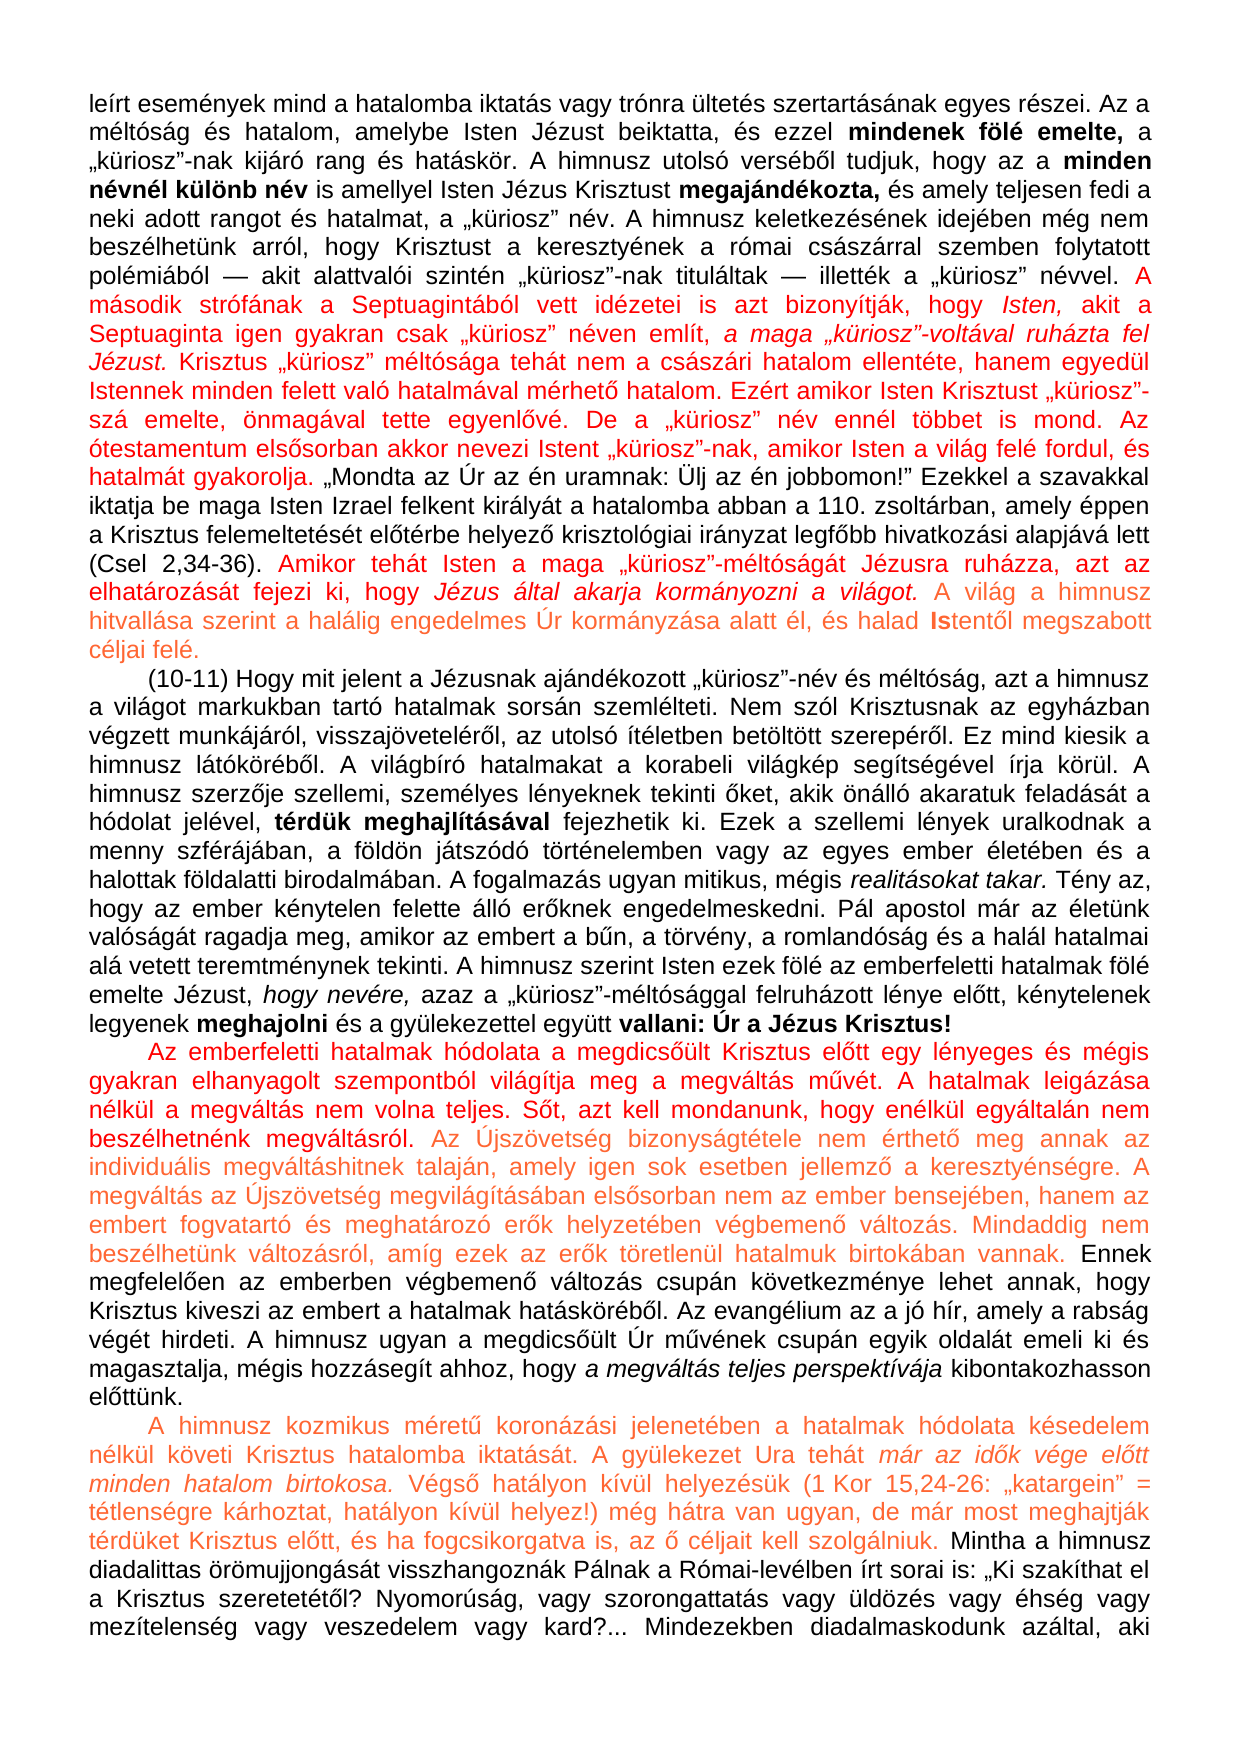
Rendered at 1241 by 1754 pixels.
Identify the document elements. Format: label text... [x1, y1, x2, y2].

text A himnusz kozmikus méretű koronázási jelenetében a hatalmak hódolata késedelem nélkül követi Krisztus hatalomba iktatását. A gyülekezet Ura tehát már az idők vége előtt minden hatalom birtokosa. Végső hatályon kívül helyezésük (1 Kor 15,24-26: „katargein” = tétlenségre kárhoztat, hatályon kívül helyez!) még hátra van ugyan, de már most meghajtják térdüket Krisztus előtt, és ha fogcsikorgatva is, az ő céljait kell szolgálniuk. Mintha a himnusz diadalittas örömujjongását visszhangoznák Pálnak a Római-levélben írt sorai is: „Ki szakíthat el a Krisztus szeretetétől? Nyomorúság, vagy szorongattatás vagy üldözés vagy éhség vagy mezítelenség vagy veszedelem vagy kard?... Mindezekben diadalmaskodunk azáltal, aki [88, 1411, 1152, 1641]
text Az emberfeletti hatalmak hódolata a megdicsőült Krisztus előtt egy lényeges és mégis gyakran elhanyagolt szempontból világítja meg a megváltás művét. A hatalmak leigázása nélkül a megváltás nem volna teljes. Sőt, azt kell mondanunk, hogy enélkül egyáltalán nem beszélhetnénk megváltásról. Az Újszövetség bizonyságtétele nem érthető meg annak az individuális megváltáshitnek talaján, amely igen sok esetben jellemző a keresztyénségre. A megváltás az Újszövetség megvilágításában elsősorban nem az ember bensejében, hanem az embert fogvatartó és meghatározó erők helyzetében végbemenő változás. Mindaddig nem beszélhetünk változásról, amíg ezek az erők töretlenül hatalmuk birtokában vannak. Ennek megfelelően az emberben végbemenő változás csupán következménye lehet annak, hogy Krisztus kiveszi az embert a hatalmak hatásköréből. Az evangélium az a jó hír, amely a rabság végét hirdeti. A himnusz ugyan a megdicsőült Úr művének csupán egyik oldalát emeli ki és magasztalja, mégis hozzásegít ahhoz, hogy a megváltás teljes perspektívája kibontakozhasson előttünk. [88, 1037, 1152, 1411]
text leírt események mind a hatalomba iktatás vagy trónra ültetés szertartásának egyes részei. Az a méltóság és hatalom, amelybe Isten Jézust beiktatta, és ezzel mindenek fölé emelte, a „küriosz”-nak kijáró rang és hatáskör. A himnusz utolsó verséből tudjuk, hogy az a minden névnél különb név is amellyel Isten Jézus Krisztust megajándékozta, és amely teljesen fedi a neki adott rangot és hatalmat, a „küriosz” név. A himnusz keletkezésének idejében még nem beszélhetünk arról, hogy Krisztust a keresztyének a római császárral szemben folytatott polémiából — akit alattvalói szintén „küriosz”-nak tituláltak — illették a „küriosz” névvel. A második strófának a Septuagintából vett idézetei is azt bizonyítják, hogy Isten, akit a Septuaginta igen gyakran csak „küriosz” néven említ, a maga „küriosz”-voltával ruházta fel Jézust. Krisztus „küriosz” méltósága tehát nem a császári hatalom ellentéte, hanem egyedül Istennek minden felett való hatalmával mérhető hatalom. Ezért amikor Isten Krisztust „küriosz”-szá emelte, önmagával tette egyenlővé. De a „küriosz” név ennél többet is mond. Az ótestamentum elsősorban akkor nevezi Istent „küriosz”-nak, amikor Isten a világ felé fordul, és hatalmát gyakorolja. „Mondta az Úr az én uramnak: Ülj az én jobbomon!” Ezekkel a szavakkal iktatja be maga Isten Izrael felkent királyát a hatalomba abban a 110. zsoltárban, amely éppen a Krisztus felemeltetését előtérbe helyező krisztológiai irányzat legfőbb hivatkozási alapjává lett (Csel 2,34-36). Amikor tehát Isten a maga „küriosz”-méltóságát Jézusra ruházza, azt az elhatározását fejezi ki, hogy Jézus által akarja kormányozni a világot. A világ a himnusz hitvallása szerint a halálig engedelmes Úr kormányzása alatt él, és halad Istentől megszabott céljai felé. [88, 88, 1152, 663]
text (10-11) Hogy mit jelent a Jézusnak ajándékozott „küriosz”-név és méltóság, azt a himnusz a világot markukban tartó hatalmak sorsán szemlélteti. Nem szól Krisztusnak az egyházban végzett munkájáról, visszajöveteléről, az utolsó ítéletben betöltött szerepéről. Ez mind kiesik a himnusz látóköréből. A világbíró hatalmakat a korabeli világkép segítségével írja körül. A himnusz szerzője szellemi, személyes lényeknek tekinti őket, akik önálló akaratuk feladását a hódolat jelével, térdük meghajlításával fejezhetik ki. Ezek a szellemi lények uralkodnak a menny szférájában, a földön játszódó történelemben vagy az egyes ember életében és a halottak földalatti birodalmában. A fogalmazás ugyan mitikus, mégis realitásokat takar. Tény az, hogy az ember kénytelen felette álló erőknek engedelmeskedni. Pál apostol már az életünk valóságát ragadja meg, amikor az embert a bűn, a törvény, a romlandóság és a halál hatalmai alá vetett teremtménynek tekinti. A himnusz szerint Isten ezek fölé az emberfeletti hatalmak fölé emelte Jézust, hogy nevére, azaz a „küriosz”-méltósággal felruházott lénye előtt, kénytelenek legyenek meghajolni és a gyülekezettel együtt vallani: Úr a Jézus Krisztus! [88, 663, 1152, 1037]
